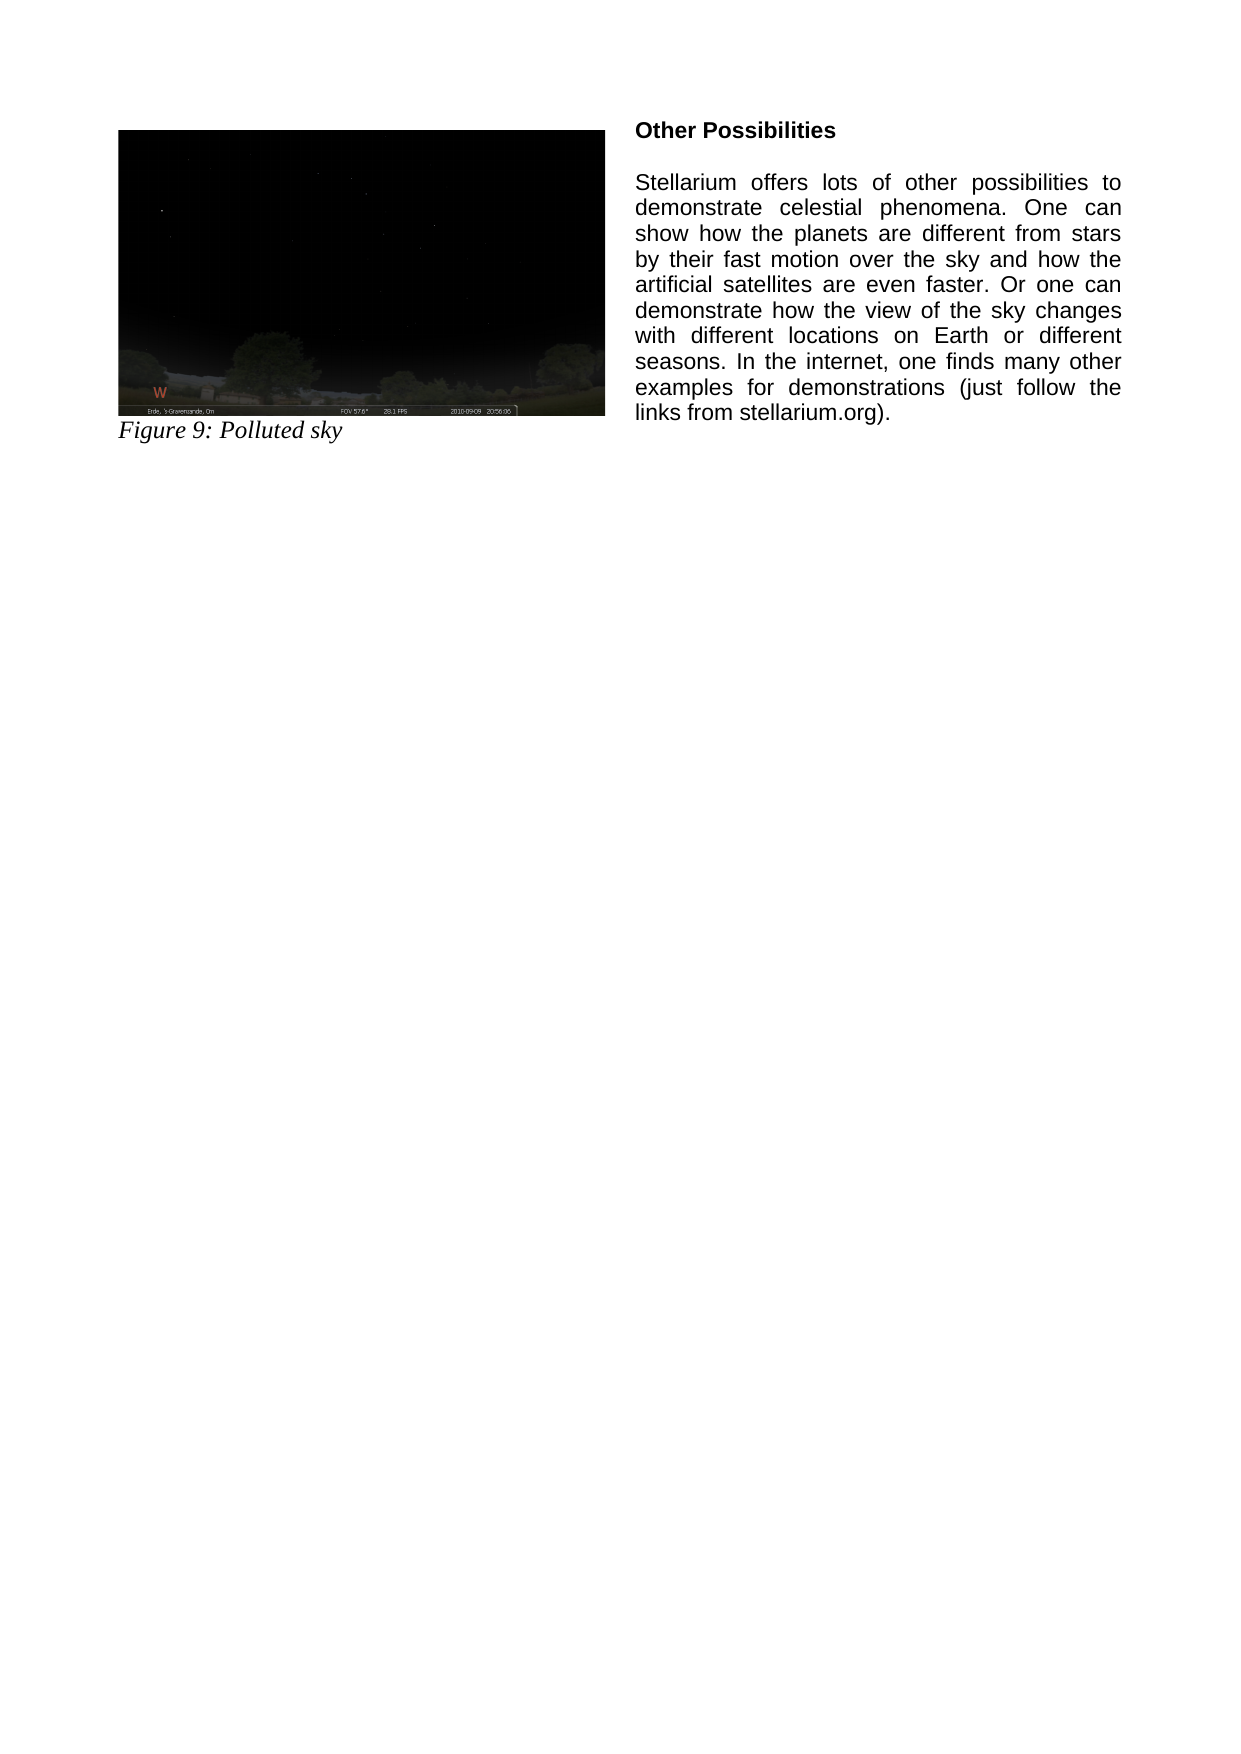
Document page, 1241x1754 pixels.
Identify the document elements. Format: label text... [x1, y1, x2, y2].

text Stellarium offers lots of other possibilities to demonstrate celestial phenomena. One can show how the planets are different from stars by their fast motion over the sky and how the artificial satellites are even faster. Or one can demonstrate how the view of the sky changes with different locations on Earth or different seasons. In the internet, one finds many other examples for demonstrations (just follow the links from stellarium.org). [635, 169, 1122, 426]
picture [118, 130, 606, 416]
text Figure 9: Polluted sky [118, 416, 605, 444]
text Other Possibilities [635, 118, 1122, 144]
